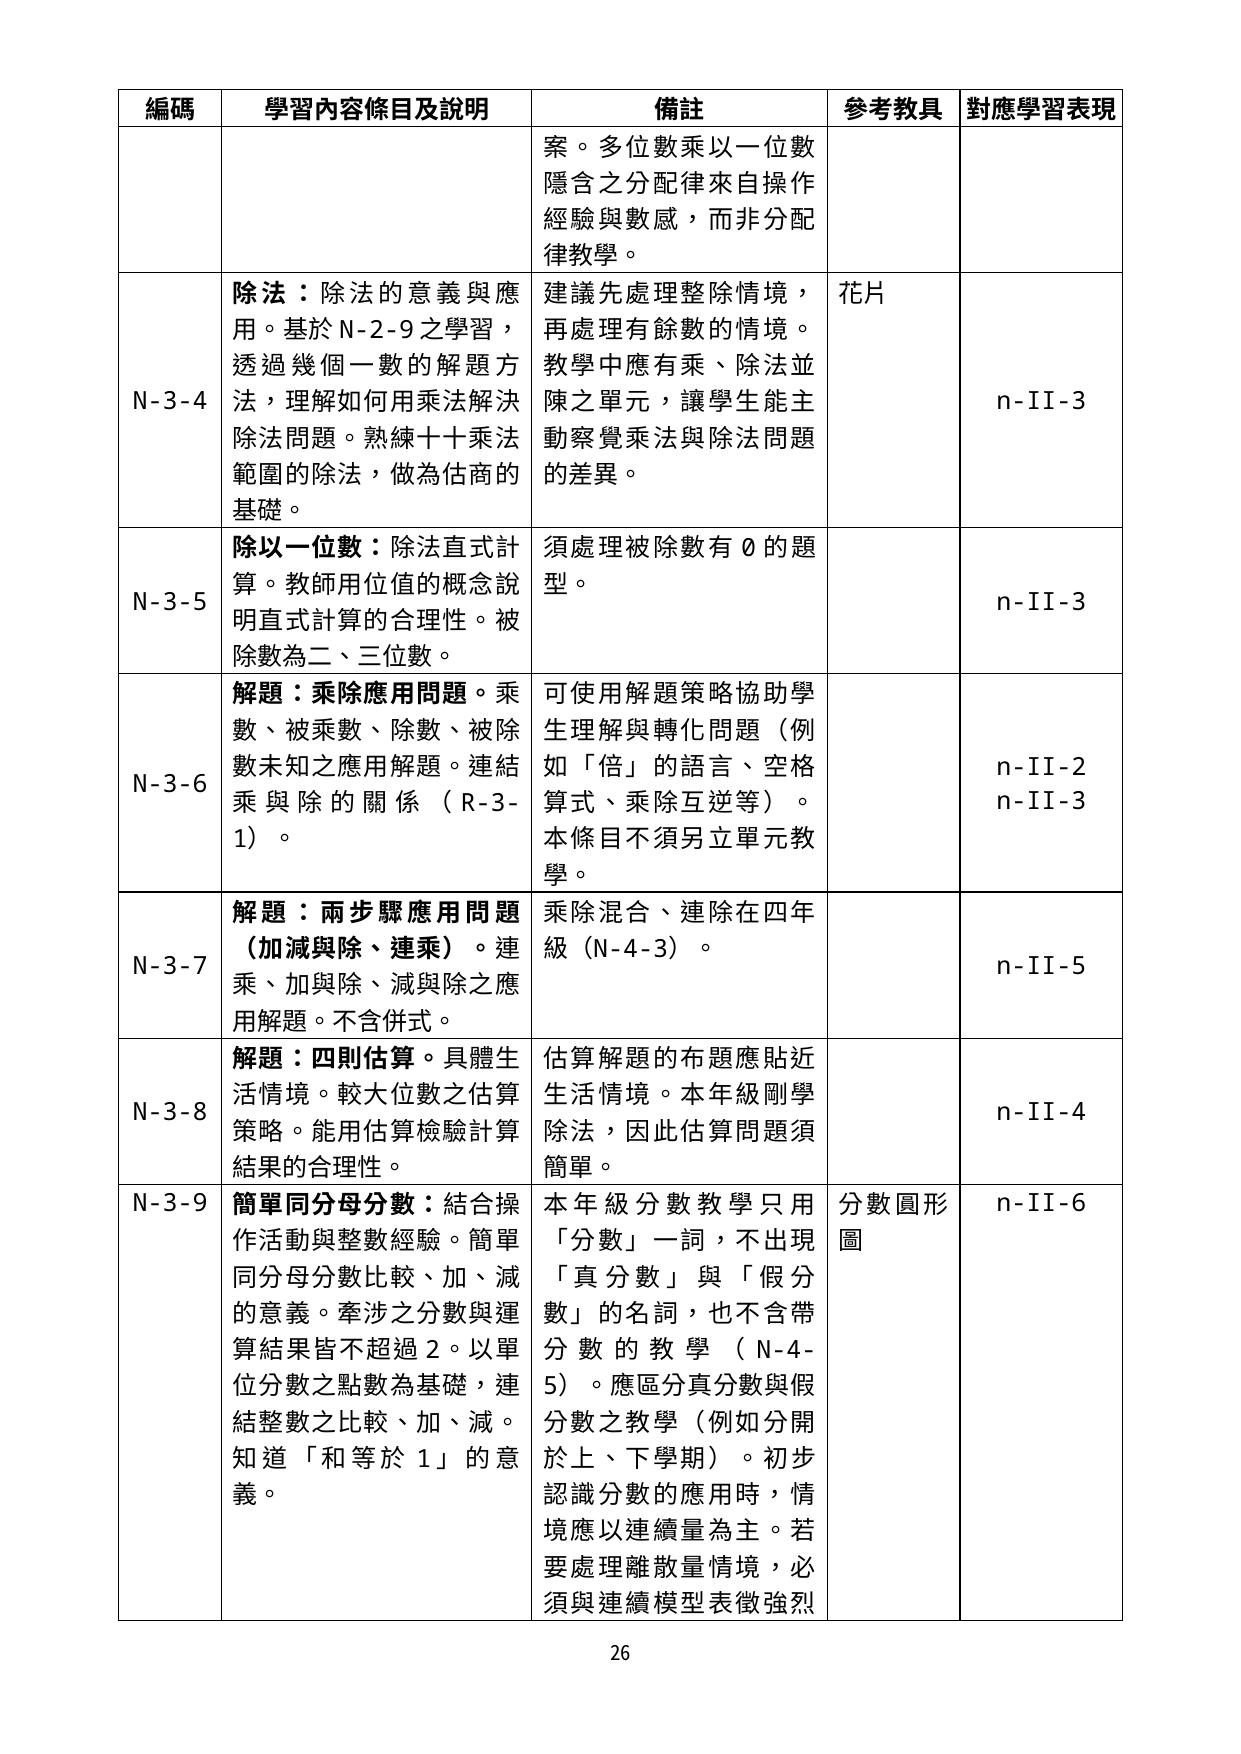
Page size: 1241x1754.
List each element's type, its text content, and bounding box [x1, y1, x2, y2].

table_cell 除法：除法的意義與應用。基於N-2-9之學習，透過幾個一數的解題方法，理解如何用乘法解決除法問題。熟練十十乘法範圍的除法，做為估商的基礎。 [222, 273, 531, 527]
table_cell 可使用解題策略協助學生理解與轉化問題（例如「倍」的語言、空格算式、乘除互逆等）。本條目不須另立單元教學。 [532, 674, 827, 891]
table_cell 須處理被除數有0的題型。 [532, 528, 827, 673]
table_cell 除以一位數：除法直式計算。教師用位值的概念說明直式計算的合理性。被除數為二、三位數。 [222, 528, 531, 673]
table_cell n-II-3 [961, 273, 1122, 527]
table_cell [828, 1039, 959, 1183]
table_header 對應學習表現 [961, 90, 1122, 126]
table_header 備註 [532, 90, 827, 126]
table_cell N-3-7 [119, 893, 221, 1037]
table_cell 估算解題的布題應貼近生活情境。本年級剛學除法，因此估算問題須簡單。 [532, 1039, 827, 1183]
table_cell N-3-4 [119, 273, 221, 527]
table_cell 本年級分數教學只用「分數」一詞，不出現「真分數」與「假分數」的名詞，也不含帶分數的教學（N-4-5）。應區分真分數與假分數之教學（例如分開於上、下學期）。初步認識分數的應用時，情境應以連續量為主。若要處理離散量情境，必須與連續模型表徵強烈 [532, 1185, 827, 1619]
table_cell [119, 127, 221, 272]
table_cell [828, 674, 959, 891]
table_cell 解題：乘除應用問題。乘數、被乘數、除數、被除數未知之應用解題。連結乘與除的關係（R-3-1）。 [222, 674, 531, 891]
table_cell N-3-8 [119, 1039, 221, 1183]
table_cell 分數圓形圖 [828, 1185, 959, 1619]
table_cell 建議先處理整除情境，再處理有餘數的情境。教學中應有乘、除法並陳之單元，讓學生能主動察覺乘法與除法問題的差異。 [532, 273, 827, 527]
table_cell N-3-5 [119, 528, 221, 673]
table_cell 花片 [828, 273, 959, 527]
table_cell [222, 127, 531, 272]
table_cell 案。多位數乘以一位數隱含之分配律來自操作經驗與數感，而非分配律教學。 [532, 127, 827, 272]
table_header 編碼 [119, 90, 221, 126]
table_cell n-II-5 [961, 893, 1122, 1037]
table_cell [828, 528, 959, 673]
table_cell [828, 127, 959, 272]
table_cell N-3-6 [119, 674, 221, 891]
table_cell n-II-3 [961, 528, 1122, 673]
table_cell n-II-2 n-II-3 [961, 674, 1122, 891]
table_cell 解題：四則估算。具體生活情境。較大位數之估算策略。能用估算檢驗計算結果的合理性。 [222, 1039, 531, 1183]
table_cell [828, 893, 959, 1037]
table_cell N-3-9 [119, 1185, 221, 1619]
table_cell 解題：兩步驟應用問題（加減與除、連乘）。連乘、加與除、減與除之應用解題。不含併式。 [222, 893, 531, 1037]
table_cell n-II-4 [961, 1039, 1122, 1183]
table_cell 簡單同分母分數：結合操作活動與整數經驗。簡單同分母分數比較、加、減的意義。牽涉之分數與運算結果皆不超過2。以單位分數之點數為基礎，連結整數之比較、加、減。知道「和等於1」的意義。 [222, 1185, 531, 1619]
table_cell n-II-6 [961, 1185, 1122, 1619]
table_cell [961, 127, 1122, 272]
table_cell 乘除混合、連除在四年級（N-4-3）。 [532, 893, 827, 1037]
table_header 參考教具 [828, 90, 959, 126]
table_header 學習內容條目及說明 [222, 90, 531, 126]
